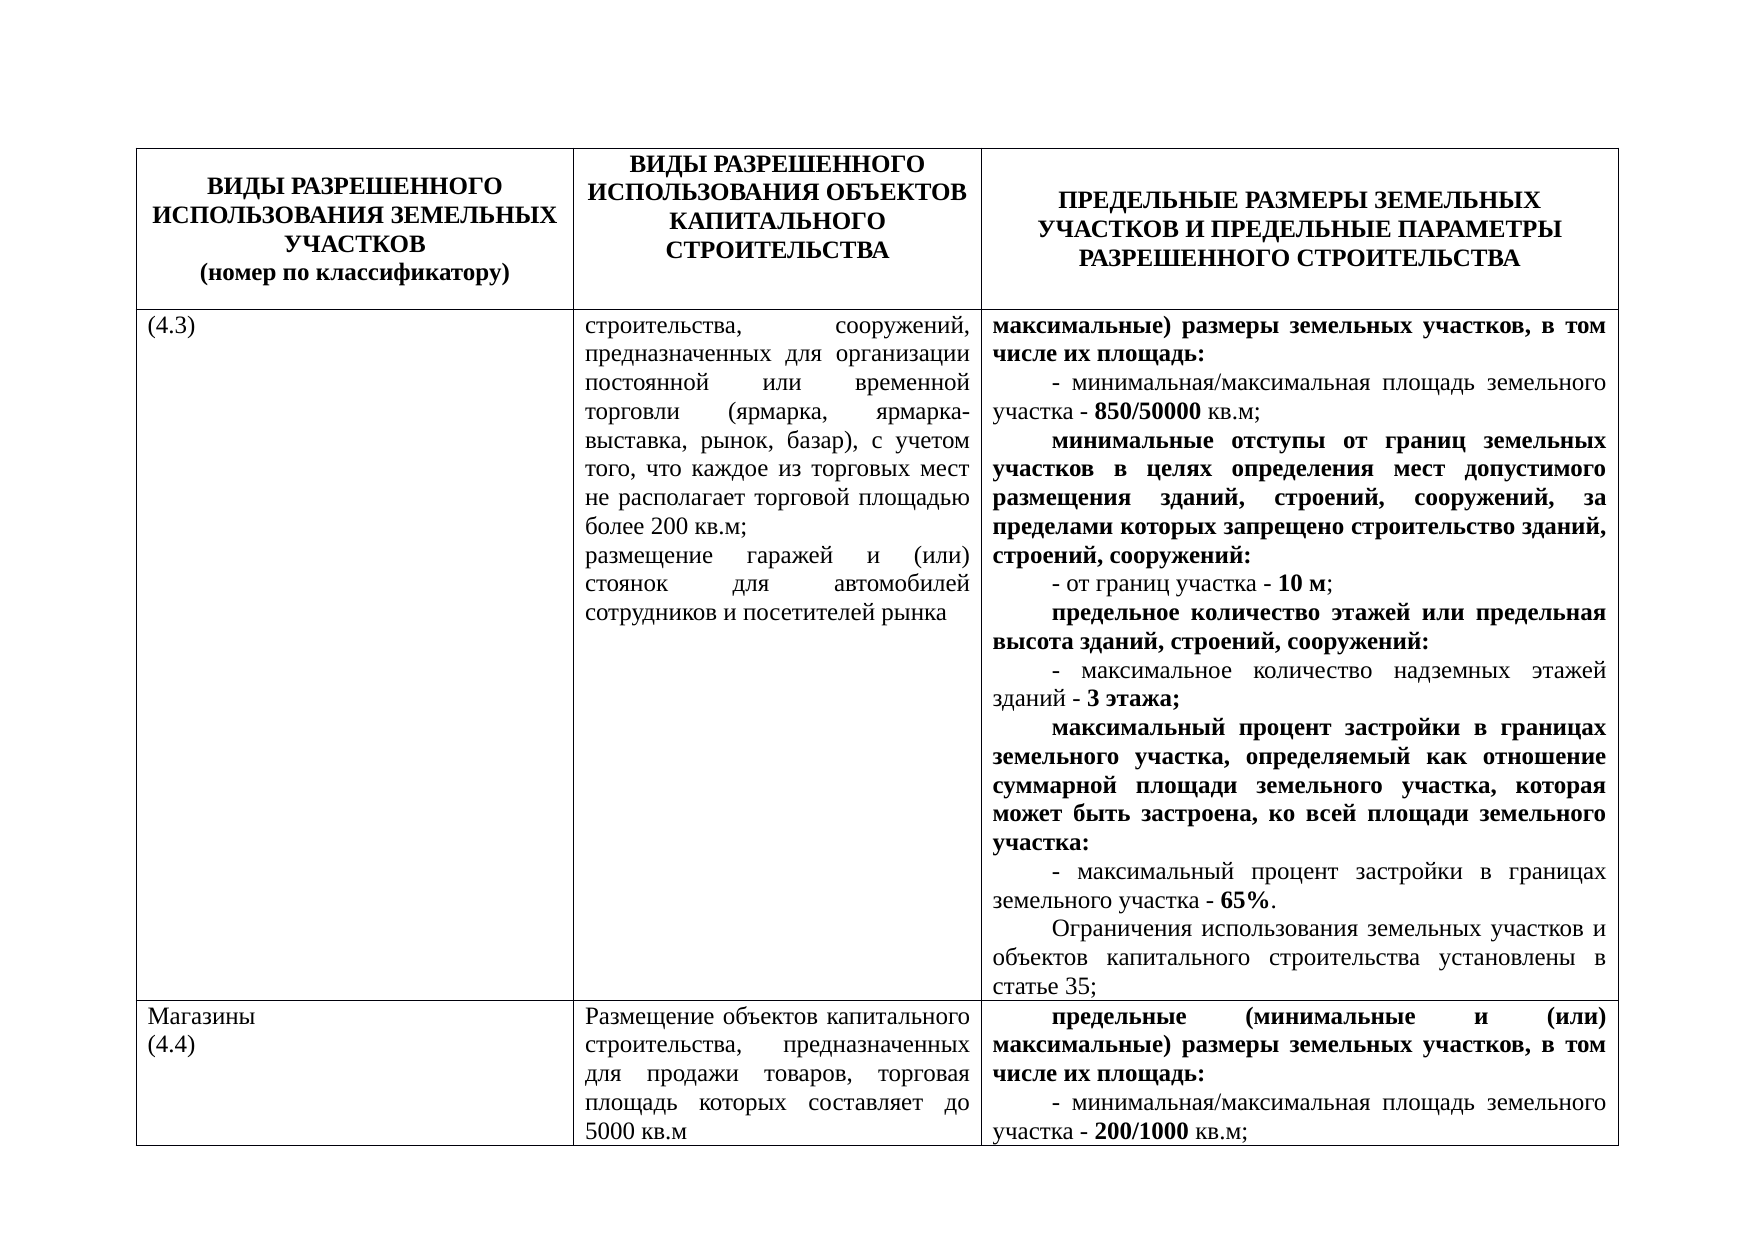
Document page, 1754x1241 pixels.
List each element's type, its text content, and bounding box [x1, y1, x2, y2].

table_cell Размещение объектов капитального строительства, предназначенных для продажи товаров, торговая площадь которых составляет до 5000 кв.м [574, 1001, 981, 1144]
table_header ПРЕДЕЛЬНЫЕ РАЗМЕРЫ ЗЕМЕЛЬНЫХ УЧАСТКОВ И ПРЕДЕЛЬНЫЕ ПАРАМЕТРЫ РАЗРЕШЕННОГО СТРОИТЕЛЬСТВА [982, 149, 1618, 309]
table_cell Магазины (4.4) [137, 1001, 573, 1144]
table_header ВИДЫ РАЗРЕШЕННОГО ИСПОЛЬЗОВАНИЯ ЗЕМЕЛЬНЫХ УЧАСТКОВ (номер по классификатору) [137, 149, 573, 309]
table_cell (4.3) [137, 310, 573, 1000]
table_cell максимальные) размеры земельных участков, в том числе их площадь: - минимальная/максимальная площадь земельного участка - 850/50000 кв.м; минимальные отступы от границ земельных участков в целях определения мест допустимого размещения зданий, строений, сооружений, за пределами которых запрещено строительство зданий, строений, сооружений: - от границ участка - 10 м; предельное количество этажей или предельная высота зданий, строений, сооружений: - максимальное количество надземных этажей зданий - 3 этажа; максимальный процент застройки в границах земельного участка, определяемый как отношение суммарной площади земельного участка, которая может быть застроена, ко всей площади земельного участка: - максимальный процент застройки в границах земельного участка - 65%. Ограничения использования земельных участков и объектов капитального строительства установлены в статье 35; [982, 310, 1618, 1000]
table_cell предельные (минимальные и (или) максимальные) размеры земельных участков, в том числе их площадь: - минимальная/максимальная площадь земельного участка - 200/1000 кв.м; [982, 1001, 1618, 1144]
table_header ВИДЫ РАЗРЕШЕННОГО ИСПОЛЬЗОВАНИЯ ОБЪЕКТОВ КАПИТАЛЬНОГО СТРОИТЕЛЬСТВА [574, 149, 981, 309]
table_cell строительства, сооружений, предназначенных для организации постоянной или временной торговли (ярмарка, ярмарка-выставка, рынок, базар), с учетом того, что каждое из торговых мест не располагает торговой площадью более 200 кв.м; размещение гаражей и (или) стоянок для автомобилей сотрудников и посетителей рынка [574, 310, 981, 1000]
